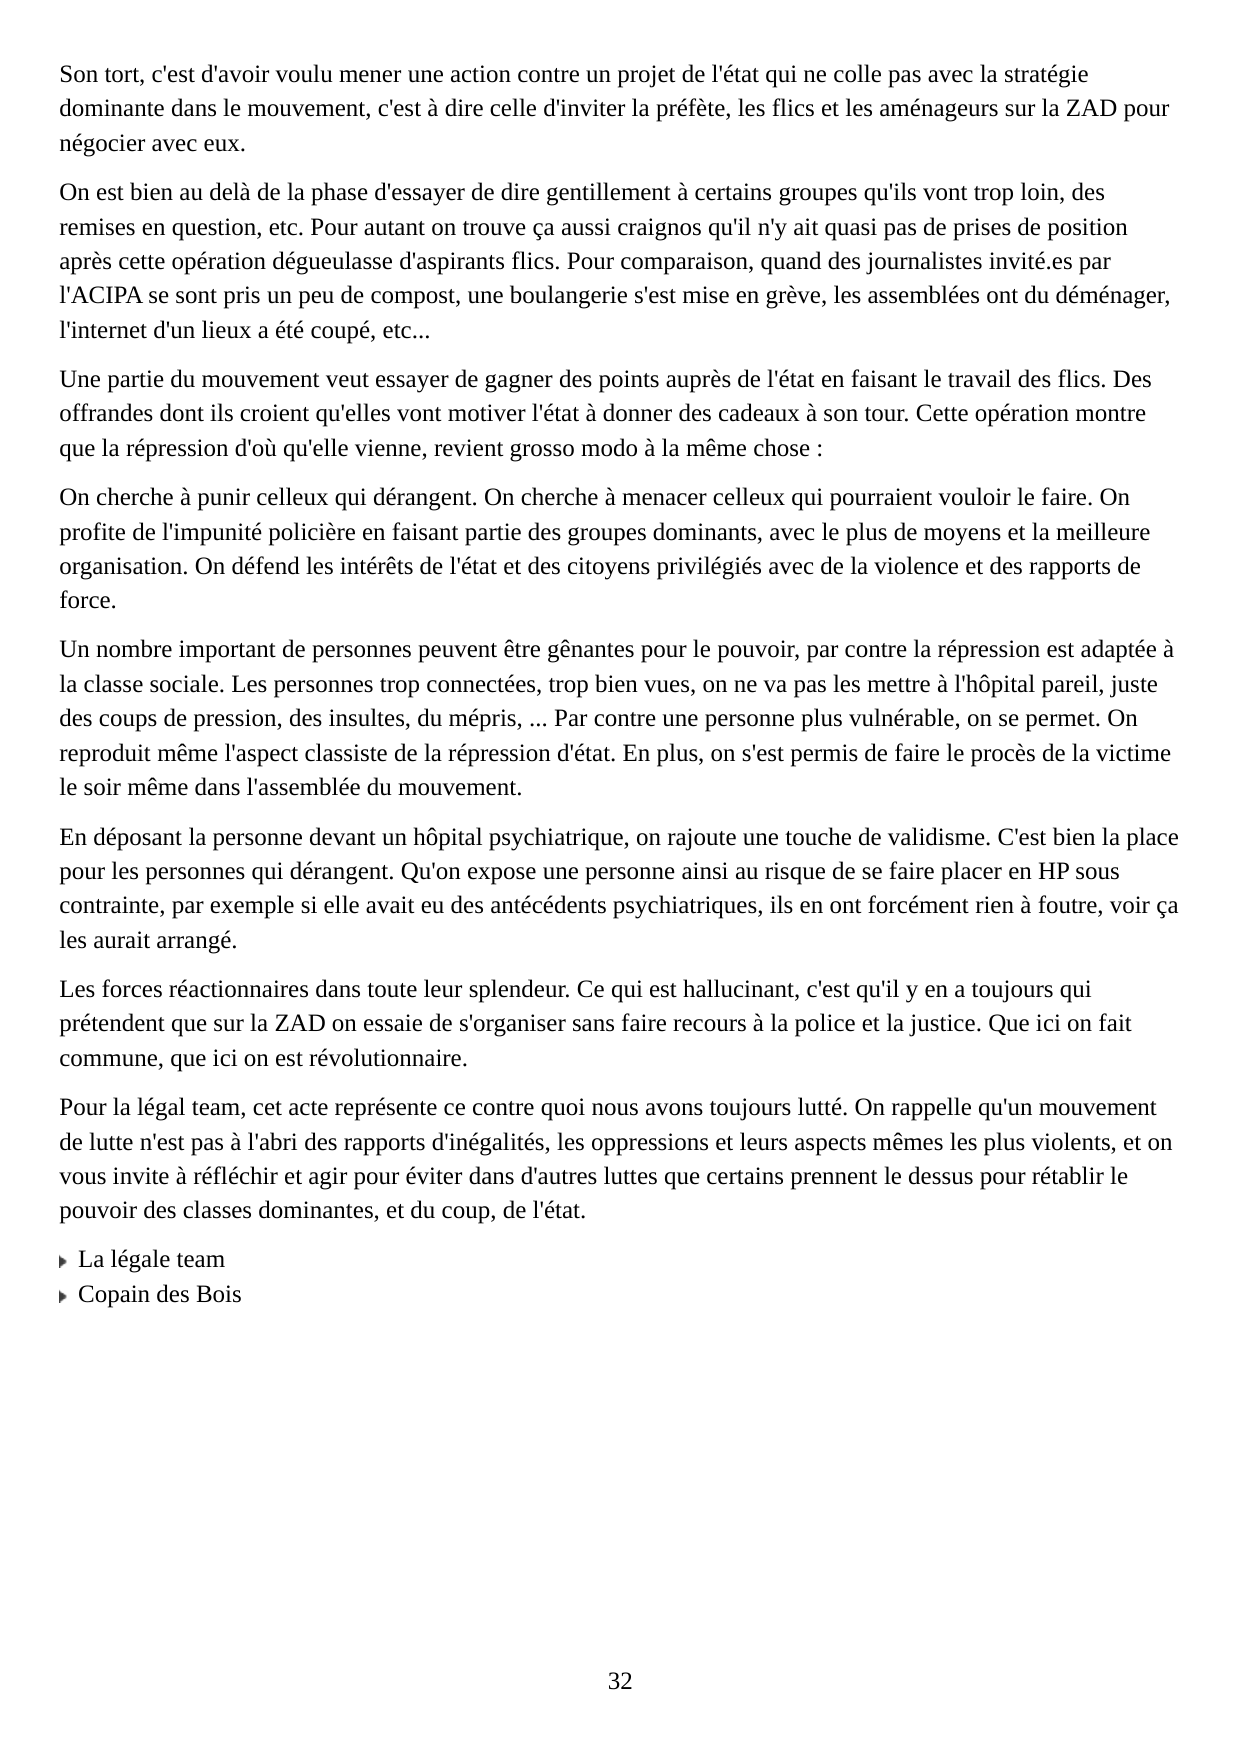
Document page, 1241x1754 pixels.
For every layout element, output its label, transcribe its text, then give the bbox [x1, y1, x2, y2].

text La légale team Copain des Bois [59, 1244, 1181, 1308]
text On est bien au delà de la phase d'essayer de dire gentillement à certains groupes qu'ils vont trop loin, des remises en question, etc. Pour autant on trouve ça aussi craignos qu'il n'y ait quasi pas de prises de position après cette opération dégueulasse d'aspirants flics. Pour comparaison, quand des journalistes invité.es par l'ACIPA se sont pris un peu de compost, une boulangerie s'est mise en grève, les assemblées ont du déménager, l'internet d'un lieux a été coupé, etc... [59, 177, 1181, 344]
text Pour la légal team, cet acte représente ce contre quoi nous avons toujours lutté. On rappelle qu'un mouvement de lutte n'est pas à l'abri des rapports d'inégalités, les oppressions et leurs aspects mêmes les plus violents, et on vous invite à réfléchir et agir pour éviter dans d'autres luttes que certains prennent le dessus pour rétablir le pouvoir des classes dominantes, et du coup, de l'état. [59, 1092, 1181, 1224]
text En déposant la personne devant un hôpital psychiatrique, on rajoute une touche de validisme. C'est bien la place pour les personnes qui dérangent. Qu'on expose une personne ainsi au risque de se faire placer en HP sous contrainte, par exemple si elle avait eu des antécédents psychiatriques, ils en ont forcément rien à foutre, voir ça les aurait arrangé. [59, 822, 1181, 954]
text Les forces réactionnaires dans toute leur splendeur. Ce qui est hallucinant, c'est qu'il y en a toujours qui prétendent que sur la ZAD on essaie de s'organiser sans faire recours à la police et la justice. Que ici on fait commune, que ici on est révolutionnaire. [59, 974, 1181, 1072]
picture [59, 1285, 72, 1303]
text Une partie du mouvement veut essayer de gagner des points auprès de l'état en faisant le travail des flics. Des offrandes dont ils croient qu'elles vont motiver l'état à donner des cadeaux à son tour. Cette opération montre que la répression d'où qu'elle vienne, revient grosso modo à la même chose : [59, 364, 1181, 462]
picture [59, 1250, 72, 1268]
text Son tort, c'est d'avoir voulu mener une action contre un projet de l'état qui ne colle pas avec la stratégie dominante dans le mouvement, c'est à dire celle d'inviter la préfète, les flics et les aménageurs sur la ZAD pour négocier avec eux. [59, 59, 1181, 157]
text Un nombre important de personnes peuvent être gênantes pour le pouvoir, par contre la répression est adaptée à la classe sociale. Les personnes trop connectées, trop bien vues, on ne va pas les mettre à l'hôpital pareil, juste des coups de pression, des insultes, du mépris, ... Par contre une personne plus vulnérable, on se permet. On reproduit même l'aspect classiste de la répression d'état. En plus, on s'est permis de faire le procès de la victime le soir même dans l'assemblée du mouvement. [59, 634, 1181, 801]
text On cherche à punir celleux qui dérangent. On cherche à menacer celleux qui pourraient vouloir le faire. On profite de l'impunité policière en faisant partie des groupes dominants, avec le plus de moyens et la meilleure organisation. On défend les intérêts de l'état et des citoyens privilégiés avec de la violence et des rapports de force. [59, 482, 1181, 614]
